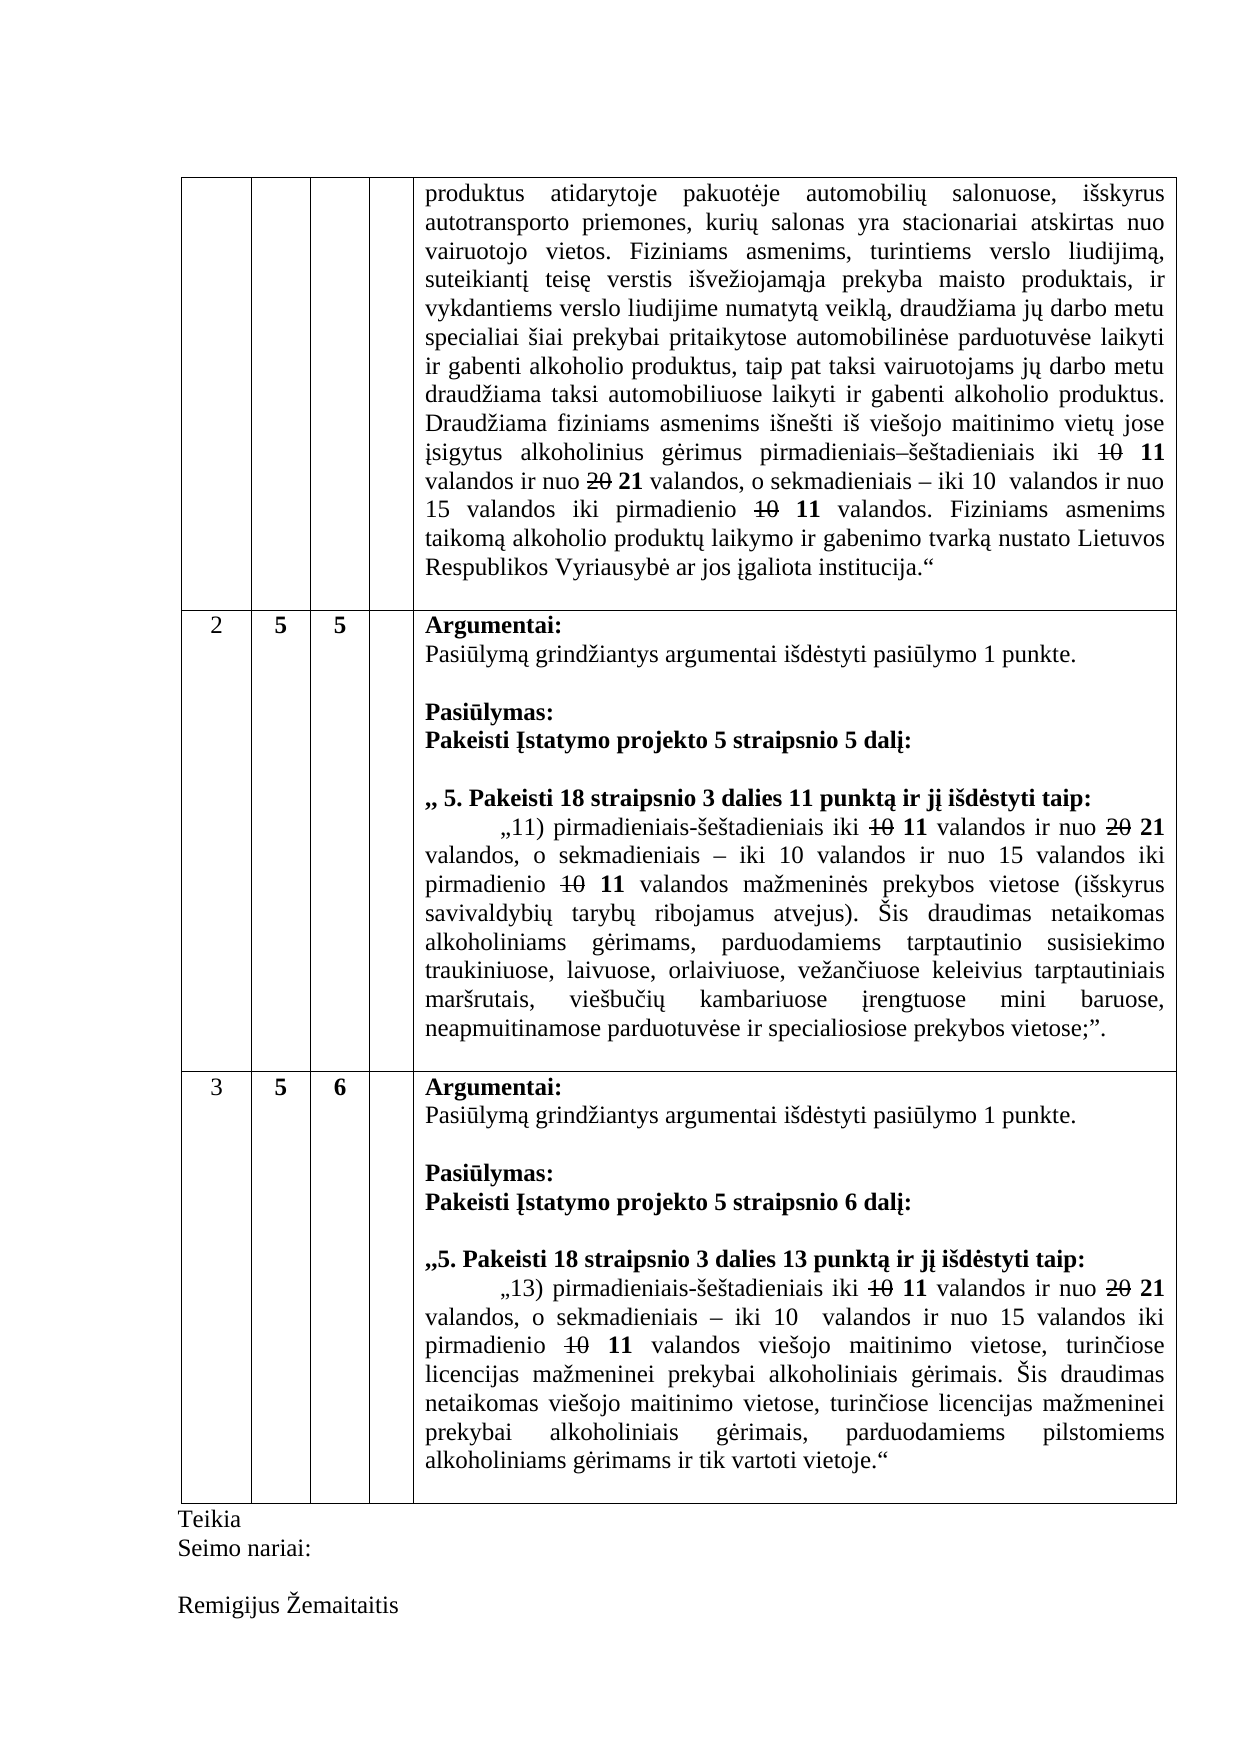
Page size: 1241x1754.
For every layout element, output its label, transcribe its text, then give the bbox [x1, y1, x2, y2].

table_cell 3 [182, 1072, 251, 1503]
table_cell 5 [252, 611, 310, 1071]
table_cell Argumentai: Pasiūlymą grindžiantys argumentai išdėstyti pasiūlymo 1 punkte. Pasiūlymas: Pakeisti Įstatymo projekto 5 straipsnio 5 dalį: ,, 5. Pakeisti 18 straipsnio 3 dalies 11 punktą ir jį išdėstyti taip: „11) pirmadieniais-šeštadieniais iki 10 11 valandos ir nuo 20 21 valandos, o sekmadieniais – iki 10 valandos ir nuo 15 valandos iki pirmadienio 10 11 valandos mažmeninės prekybos vietose (išskyrus savivaldybių tarybų ribojamus atvejus). Šis draudimas netaikomas alkoholiniams gėrimams, parduodamiems tarptautinio susisiekimo traukiniuose, laivuose, orlaiviuose, vežančiuose keleivius tarptautiniais maršrutais, viešbučių kambariuose įrengtuose mini baruose, neapmuitinamose parduotuvėse ir specialiosiose prekybos vietose;”. [414, 611, 1176, 1071]
table_cell [311, 178, 369, 609]
table_cell [370, 178, 413, 609]
text Remigijus Žemaitaitis [177, 1590, 1181, 1619]
text Teikia [177, 1504, 1181, 1533]
table_cell [370, 611, 413, 1071]
table_cell [182, 178, 251, 609]
table_cell 5 [311, 611, 369, 1071]
table_cell 6 [311, 1072, 369, 1503]
table_cell Argumentai: Pasiūlymą grindžiantys argumentai išdėstyti pasiūlymo 1 punkte. Pasiūlymas: Pakeisti Įstatymo projekto 5 straipsnio 6 dalį: ,,5. Pakeisti 18 straipsnio 3 dalies 13 punktą ir jį išdėstyti taip: „13) pirmadieniais-šeštadieniais iki 10 11 valandos ir nuo 20 21 valandos, o sekmadieniais – iki 10 valandos ir nuo 15 valandos iki pirmadienio 10 11 valandos viešojo maitinimo vietose, turinčiose licencijas mažmeninei prekybai alkoholiniais gėrimais. Šis draudimas netaikomas viešojo maitinimo vietose, turinčiose licencijas mažmeninei prekybai alkoholiniais gėrimais, parduodamiems pilstomiems alkoholiniams gėrimams ir tik vartoti vietoje.“ [414, 1072, 1176, 1503]
table_cell [252, 178, 310, 609]
table_cell produktus atidarytoje pakuotėje automobilių salonuose, išskyrus autotransporto priemones, kurių salonas yra stacionariai atskirtas nuo vairuotojo vietos. Fiziniams asmenims, turintiems verslo liudijimą, suteikiantį teisę verstis išvežiojamąja prekyba maisto produktais, ir vykdantiems verslo liudijime numatytą veiklą, draudžiama jų darbo metu specialiai šiai prekybai pritaikytose automobilinėse parduotuvėse laikyti ir gabenti alkoholio produktus, taip pat taksi vairuotojams jų darbo metu draudžiama taksi automobiliuose laikyti ir gabenti alkoholio produktus. Draudžiama fiziniams asmenims išnešti iš viešojo maitinimo vietų jose įsigytus alkoholinius gėrimus pirmadieniais–šeštadieniais iki 10 11 valandos ir nuo 20 21 valandos, o sekmadieniais – iki 10 valandos ir nuo 15 valandos iki pirmadienio 10 11 valandos. Fiziniams asmenims taikomą alkoholio produktų laikymo ir gabenimo tvarką nustato Lietuvos Respublikos Vyriausybė ar jos įgaliota institucija.“ [414, 178, 1176, 609]
text Seimo nariai: [177, 1533, 1181, 1561]
table_cell [370, 1072, 413, 1503]
table_cell 2 [182, 611, 251, 1071]
table_cell 5 [252, 1072, 310, 1503]
